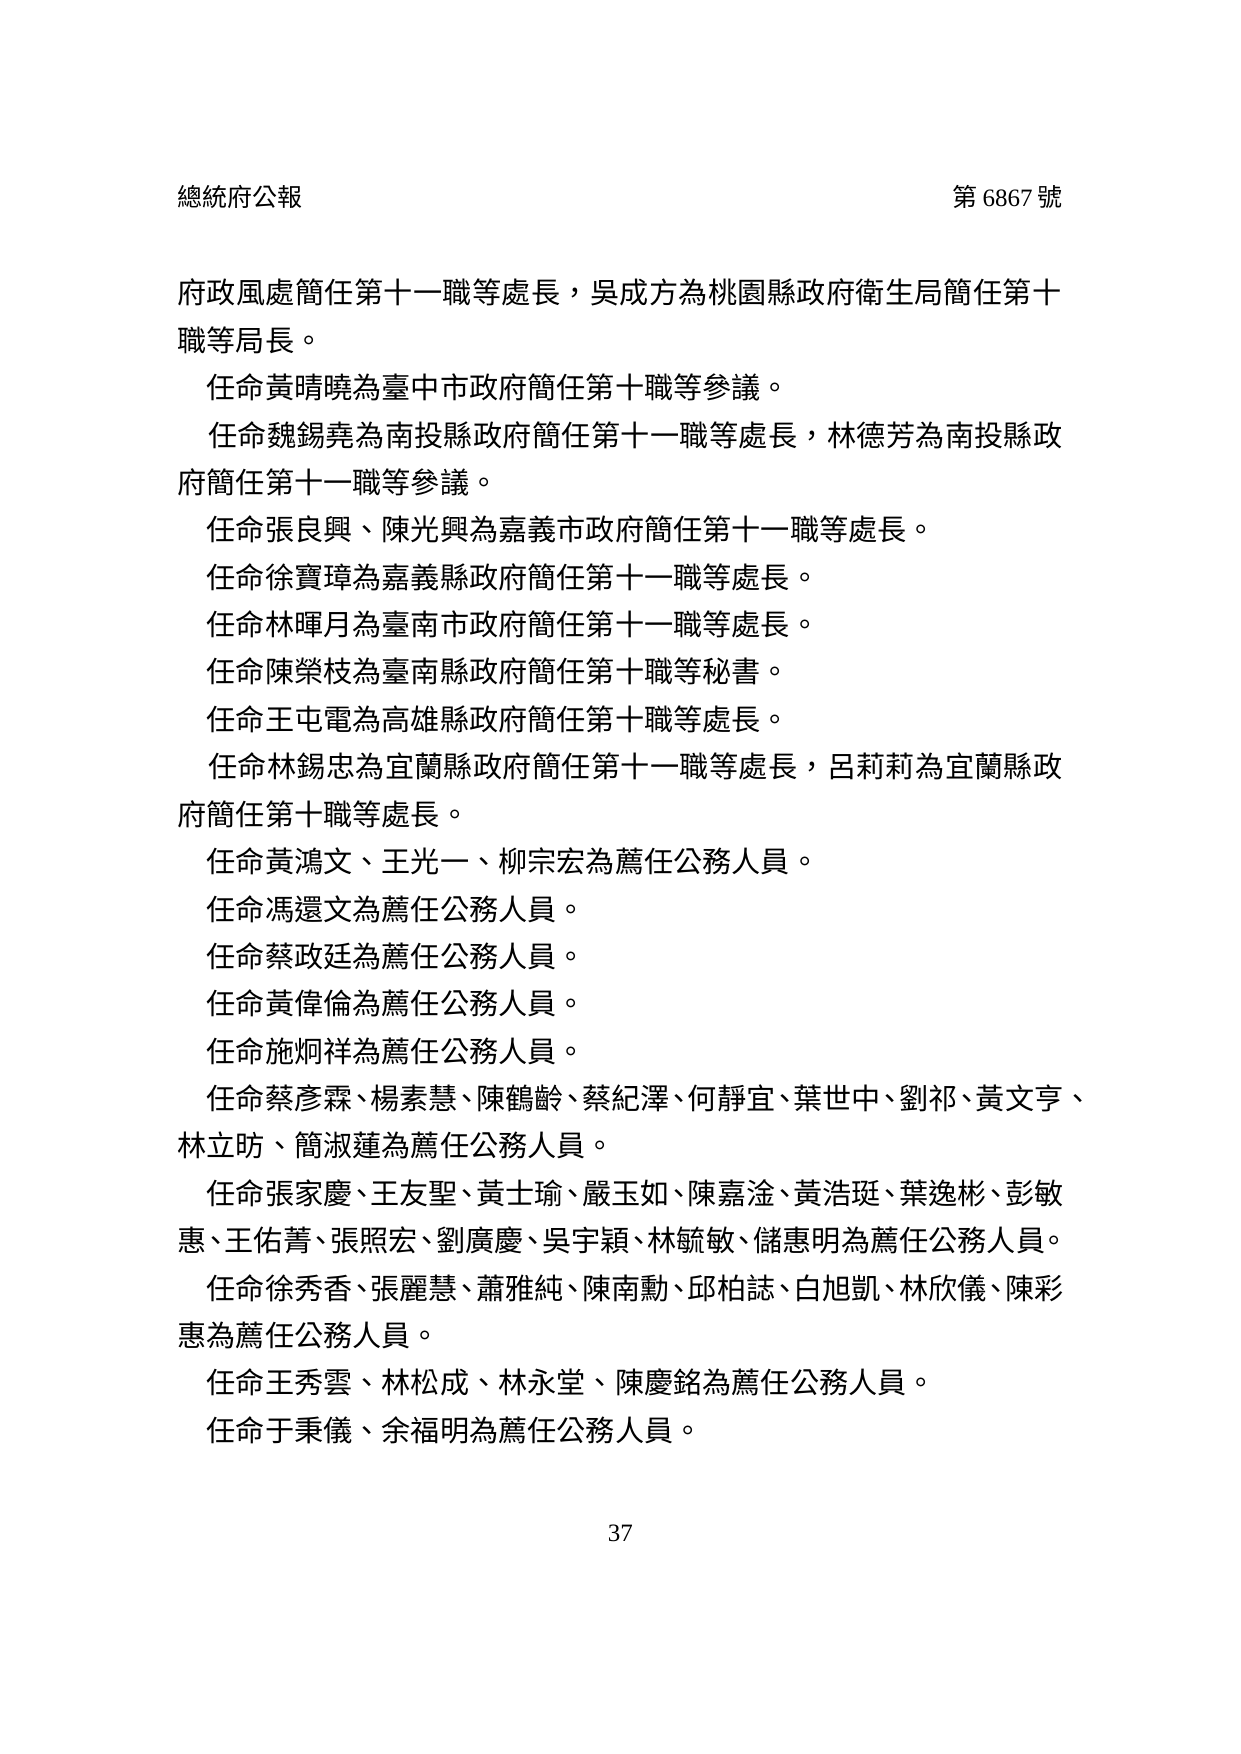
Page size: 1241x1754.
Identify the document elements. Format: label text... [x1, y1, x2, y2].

text 任命蔡彥霖、楊素慧、陳鶴齡、蔡紀澤、何靜宜、葉世中、劉祁、黃文亨、林立昉、簡淑蓮為薦任公務人員。 [177, 1072, 1063, 1166]
text 任命于秉儀、余福明為薦任公務人員。 [177, 1403, 1063, 1451]
text 任命施炯祥為薦任公務人員。 [177, 1024, 1063, 1072]
text 任命陳榮枝為臺南縣政府簡任第十職等秘書。 [177, 645, 1063, 692]
text 任命黃晴曉為臺中市政府簡任第十職等參議。 [177, 361, 1063, 408]
text 任命蔡政廷為薦任公務人員。 [177, 929, 1063, 977]
text 任命黃鴻文、王光一、柳宗宏為薦任公務人員。 [177, 834, 1063, 882]
text 任命徐寶璋為嘉義縣政府簡任第十一職等處長。 [177, 550, 1063, 598]
text 府政風處簡任第十一職等處長，吳成方為桃園縣政府衛生局簡任第十職等局長。 [177, 266, 1063, 361]
text 任命張良興、陳光興為嘉義市政府簡任第十一職等處長。 [177, 503, 1063, 550]
text 任命林錫忠為宜蘭縣政府簡任第十一職等處長，呂莉莉為宜蘭縣政府簡任第十職等處長。 [177, 740, 1063, 834]
text 任命黃偉倫為薦任公務人員。 [177, 977, 1063, 1024]
text 任命林暉月為臺南市政府簡任第十一職等處長。 [177, 598, 1063, 645]
text 任命馮還文為薦任公務人員。 [177, 882, 1063, 929]
text 任命張家慶、王友聖、黃士瑜、嚴玉如、陳嘉淦、黃浩珽、葉逸彬、彭敏惠、王佑菁、張照宏、劉廣慶、吳宇穎、林毓敏、儲惠明為薦任公務人員。 [177, 1166, 1063, 1261]
text 任命王秀雲、林松成、林永堂、陳慶銘為薦任公務人員。 [177, 1356, 1063, 1403]
text 任命王屯電為高雄縣政府簡任第十職等處長。 [177, 692, 1063, 740]
text 任命徐秀香、張麗慧、蕭雅純、陳南勳、邱柏誌、白旭凱、林欣儀、陳彩惠為薦任公務人員。 [177, 1261, 1063, 1356]
text 任命魏錫堯為南投縣政府簡任第十一職等處長，林德芳為南投縣政府簡任第十一職等參議。 [177, 408, 1063, 503]
